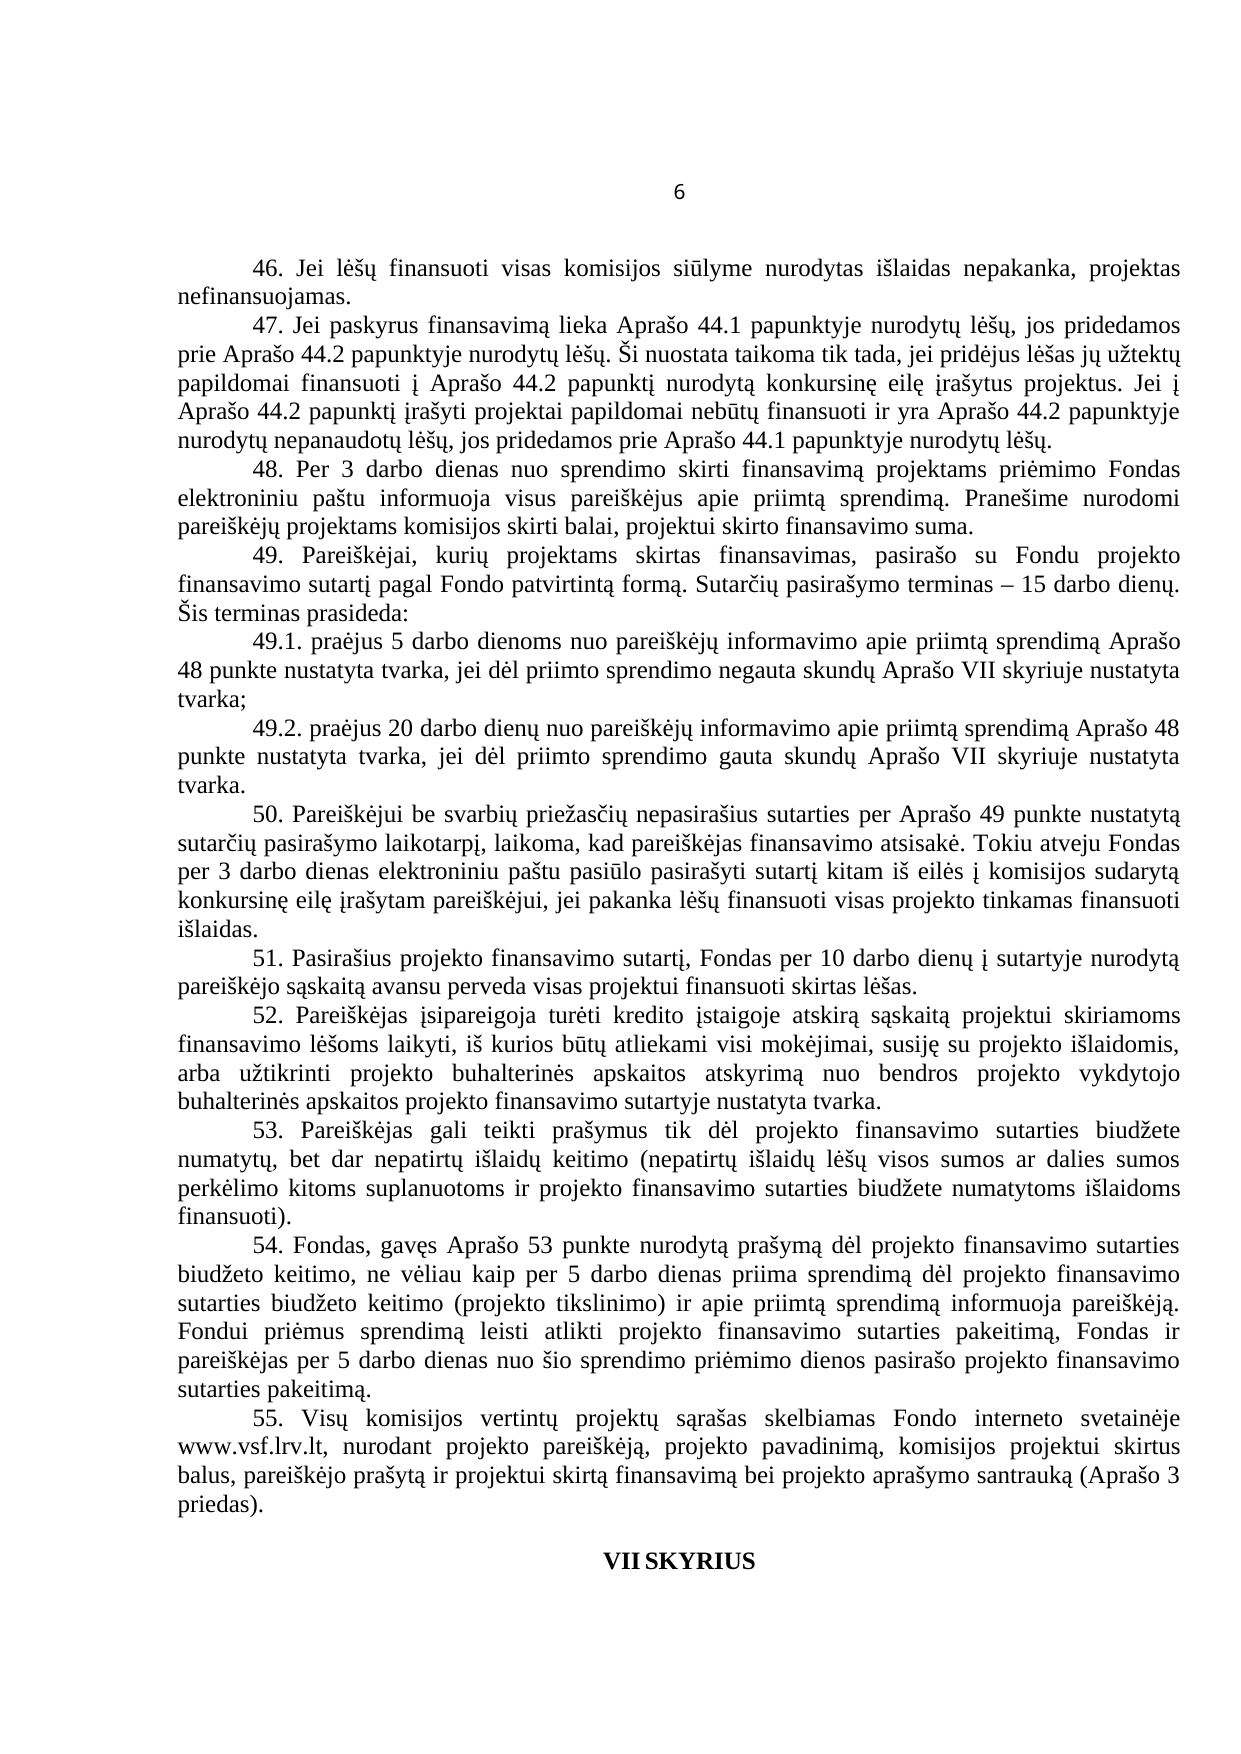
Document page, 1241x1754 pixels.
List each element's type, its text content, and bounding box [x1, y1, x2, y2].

text 50. Pareiškėjui be svarbių priežasčių nepasirašius sutarties per Aprašo 49 punkte nustatytą sutarčių pasirašymo laikotarpį, laikoma, kad pareiškėjas finansavimo atsisakė. Tokiu atveju Fondas per 3 darbo dienas elektroniniu paštu pasiūlo pasirašyti sutartį kitam iš eilės į komisijos sudarytą konkursinę eilę įrašytam pareiškėjui, jei pakanka lėšų finansuoti visas projekto tinkamas finansuoti išlaidas. [177, 799, 1181, 943]
text 46. Jei lėšų finansuoti visas komisijos siūlyme nurodytas išlaidas nepakanka, projektas nefinansuojamas. [177, 253, 1181, 310]
text 49.1. praėjus 5 darbo dienoms nuo pareiškėjų informavimo apie priimtą sprendimą Aprašo 48 punkte nustatyta tvarka, jei dėl priimto sprendimo negauta skundų Aprašo VII skyriuje nustatyta tvarka; [177, 626, 1181, 713]
text 54. Fondas, gavęs Aprašo 53 punkte nurodytą prašymą dėl projekto finansavimo sutarties biudžeto keitimo, ne vėliau kaip per 5 darbo dienas priima sprendimą dėl projekto finansavimo sutarties biudžeto keitimo (projekto tikslinimo) ir apie priimtą sprendimą informuoja pareiškėją. Fondui priėmus sprendimą leisti atlikti projekto finansavimo sutarties pakeitimą, Fondas ir pareiškėjas per 5 darbo dienas nuo šio sprendimo priėmimo dienos pasirašo projekto finansavimo sutarties pakeitimą. [177, 1230, 1181, 1403]
text 51. Pasirašius projekto finansavimo sutartį, Fondas per 10 darbo dienų į sutartyje nurodytą pareiškėjo sąskaitą avansu perveda visas projektui finansuoti skirtas lėšas. [177, 943, 1181, 1000]
text 53. Pareiškėjas gali teikti prašymus tik dėl projekto finansavimo sutarties biudžete numatytų, bet dar nepatirtų išlaidų keitimo (nepatirtų išlaidų lėšų visos sumos ar dalies sumos perkėlimo kitoms suplanuotoms ir projekto finansavimo sutarties biudžete numatytoms išlaidoms finansuoti). [177, 1115, 1181, 1230]
text 48. Per 3 darbo dienas nuo sprendimo skirti finansavimą projektams priėmimo Fondas elektroniniu paštu informuoja visus pareiškėjus apie priimtą sprendimą. Pranešime nurodomi pareiškėjų projektams komisijos skirti balai, projektui skirto finansavimo suma. [177, 454, 1181, 540]
text 55. Visų komisijos vertintų projektų sąrašas skelbiamas Fondo interneto svetainėje www.vsf.lrv.lt, nurodant projekto pareiškėją, projekto pavadinimą, komisijos projektui skirtus balus, pareiškėjo prašytą ir projektui skirtą finansavimą bei projekto aprašymo santrauką (Aprašo 3 priedas). [177, 1403, 1181, 1518]
text 49.2. praėjus 20 darbo dienų nuo pareiškėjų informavimo apie priimtą sprendimą Aprašo 48 punkte nustatyta tvarka, jei dėl priimto sprendimo gauta skundų Aprašo VII skyriuje nustatyta tvarka. [177, 713, 1181, 799]
text 52. Pareiškėjas įsipareigoja turėti kredito įstaigoje atskirą sąskaitą projektui skiriamoms finansavimo lėšoms laikyti, iš kurios būtų atliekami visi mokėjimai, susiję su projekto išlaidomis, arba užtikrinti projekto buhalterinės apskaitos atskyrimą nuo bendros projekto vykdytojo buhalterinės apskaitos projekto finansavimo sutartyje nustatyta tvarka. [177, 1000, 1181, 1115]
text 49. Pareiškėjai, kurių projektams skirtas finansavimas, pasirašo su Fondu projekto finansavimo sutartį pagal Fondo patvirtintą formą. Sutarčių pasirašymo terminas – 15 darbo dienų. Šis terminas prasideda: [177, 540, 1181, 626]
text VII SKYRIUS [177, 1546, 1181, 1575]
text 47. Jei paskyrus finansavimą lieka Aprašo 44.1 papunktyje nurodytų lėšų, jos pridedamos prie Aprašo 44.2 papunktyje nurodytų lėšų. Ši nuostata taikoma tik tada, jei pridėjus lėšas jų užtektų papildomai finansuoti į Aprašo 44.2 papunktį nurodytą konkursinę eilę įrašytus projektus. Jei į Aprašo 44.2 papunktį įrašyti projektai papildomai nebūtų finansuoti ir yra Aprašo 44.2 papunktyje nurodytų nepanaudotų lėšų, jos pridedamos prie Aprašo 44.1 papunktyje nurodytų lėšų. [177, 310, 1181, 454]
